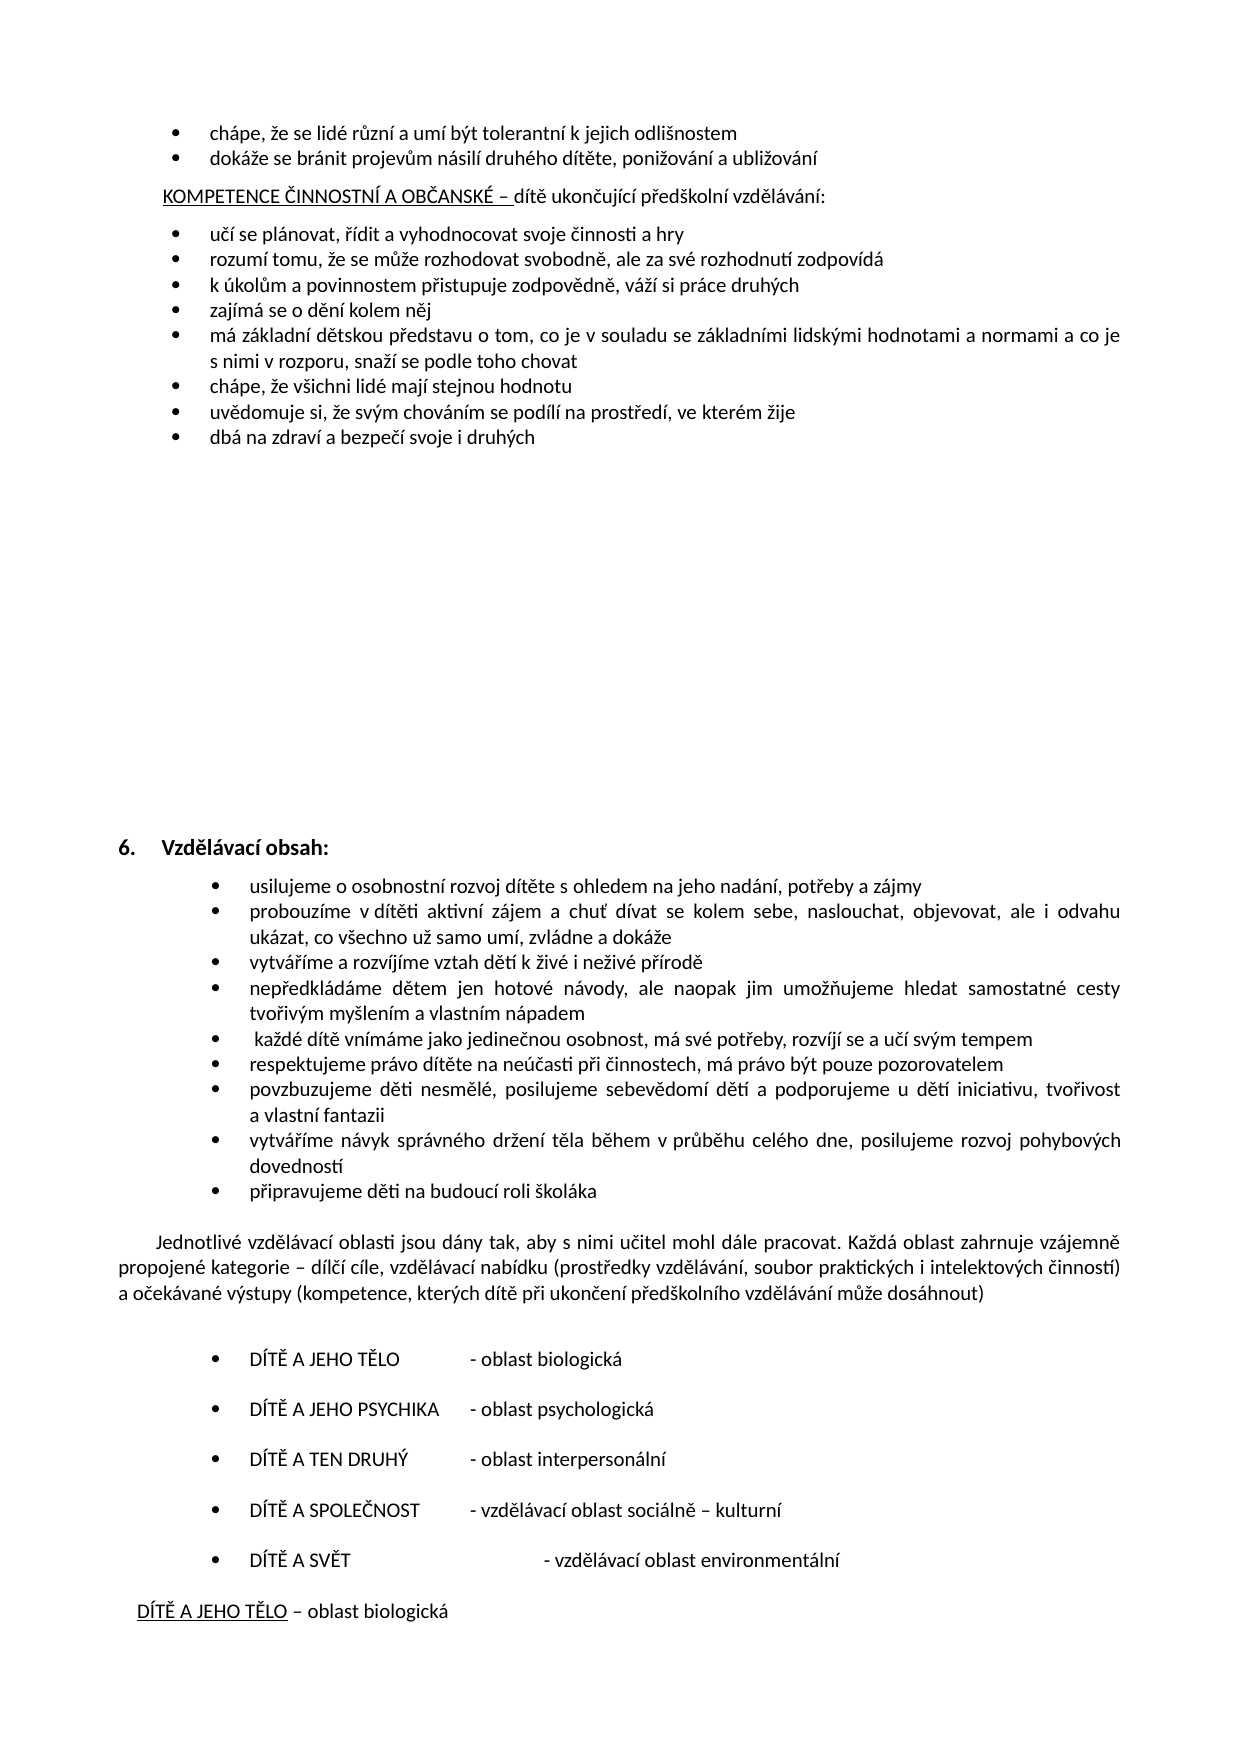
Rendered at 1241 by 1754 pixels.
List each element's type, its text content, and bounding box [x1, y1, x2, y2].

text 6. Vzdělávací obsah: [118, 833, 1119, 861]
list DÍTĚ A TEN DRUHÝ - oblast interpersonální [212, 1447, 1122, 1472]
table_cell [43, 118, 133, 502]
list DÍTĚ A JEHO PSYCHIKA - oblast psychologická [212, 1396, 1122, 1422]
table_cell 5.2 Metody a formy předškolního vzdělávání Vysvětlování Prožitkové a kooperativní učení hrou Rozhovor Příklad Povzbuzení Procvičování Situační učení Spontánní sociální učení Cílené, plánované učení Využití myšlenek dětí, spontánních nápadů Forma nezávazné dětské hry Vyváženost a provázanost spontánních a řízených aktivit Pochvala Didakticky zacílená činnost (přímá, nepřímá motivace pedagoga) Zajištění průběhu vzdělávání dětí se speciálními potřebami a dětí nadaných Vzdělávání dětí se SVP se realizuje na základě poskytnutí podpůrných opatření 1. - 5. stupně podle Vyhlášky č.27/2016 ve znění pozdějších předpisů. Podpůrné opatření 1. stupně navrhuje MŠ na základě pedagogické diagnostiky učitelkami ve třídě, které vypracují Plán pedagogické podpory pro konkrétní dítě do určených tiskopisů. Po 3 měsících vyhodnotí efektivitu plánu. Pokud navrhovaná opatření v PLPP nejsou účinná, doporučíme zákonnému zástupci návštěvu ve školském poradenském zařízení (SPC, PPP). Poskytování podpůrných opatření od 2. stupně zajišťuje MŠ ve spolupráci se školským poradenským zařízením a s informovaným souhlasem zákonného zástupce dítěte. Platnost poskytování podpůrného opatření je určena nejdéle na dobu 2 let a musí být poskytnuta do 4 měsíců. Pokud nelze podpůrné opatření v MŠ poskytnout, konzultujeme situaci se ŠPZ. Poskytováním podpůrných opatření jsou pověřeny třídní učitelky. Dítě, které vykazuje známky nadání, musí být dále podporováno. MŠ je povinna zajistit realizaci všech stanovených podpůrných opatření pro podporu nadání podle individuálních vzdělávacích potřeb dětí v rozsahu 1. – 4. stupně podpory ve spolupráci se ŠPZ. Zajištění průběhu vzdělávání dětí od 2 do 3 let V současné době děti od 2 do 3 let naši MŠ nenavštěvují a nemáme vytvořeny podmínky pro přijímání těchto dětí. Pokud by zřizovatel rozhodl o přijímání těchto dětí do MŠ, bylo by nutné vytvořit podmínky podle požadavků daných RVP PV. Úkoly předškolního vzdělávání Doplňovat rodinnou výchovu na odborné úrovni Zajistit prostředí s dostatkem podnětů k aktivnímu rozvoji a učení Poskytovat dítěti odbornou péči Rozvíjet osobnost dítěte, podporovat tělesný rozvoj a zdraví Pomáhat chápat okolní svět Motivovat k dalšímu poznávání a učení Podporovat individuální rozvojové možnosti Plynulá návaznost předškolního a základního vzdělávání 5.6 Klíčové kompetence K těmto souborům předpokládaných vědomostí, dovedností, schopností, postojů a hodnot důležitých pro další rozvoj jedince se snažíme směřovat. kompetence k učení kompetence k řešení problémů kompetence komunikativní kompetence sociální a personální kompetence činnostní a občanské KOMPETENCE K UČENÍ – dítě ukončující předškolní vzdělávání: dokáže se soustředit zkušenosti uplatňuje v praxi a v dalším učení má elementární poznatky v základních oblastech je zvídavé učí se spontánně, ale i vědomě dokáže se soustředit dovede dokončit práci, postupovat podle instrukcí učí se hodnotit svoje osobní pokroky a oceňovat výkony druhých KOMPETENCE K ŘEŠENÍ PROBLÉMŮ – dítě ukončující předškolní vzdělávání: všímá si dění i problémů v bezprostředním okolí řeší samostatně problémy, na které stačí, náročnější s oporou dospělého problémy řeší na základě své zkušenosti vnímá elementární matematické souvislosti umí rozlišit řešení, která vedou a nevedou k cíli nebojí se chybovat KOMPETENCE KOMUNIKATIVNÍ – dítě ukončující předškolní vzdělávání: ovládá řeč, umí správně formulovat věty, samostatně se vyjadřovat, umí vést dialog domlouvá se gesty i slovy v běžných situacích komunikuje bez zábran a ostychu rozšiřuje svoji slovní zásobu a nová slova umí použít umí využít informativní a komunikativní prostředky, se kterými se setkává ví, že se lidé dorozumívají i jinými jazyky KOMPETENCE SOCIÁLNÍ A PERSONÁLNÍ – dítě ukončující předškolní vzdělávání: umí si vytvořit svůj názor uvědomuje si, že za své chování zodpovídá a nese důsledky je ohleduplný k druhým, rozpozná nevhodné chování umí spolupracovat, prosadit se, ale i podřídit, uzavírá kompromisy přijímá vyjasněné a zdůvodněné povinnosti, dodržuje pravidla při setkání s neznámými lidmi se chová obezřetně, umí odmítnout nepříjemné chování i komunikaci chápe, že se lidé různí a umí být tolerantní k jejich odlišnostem dokáže se bránit projevům násilí druhého dítěte, ponižování a ubližování KOMPETENCE ČINNOSTNÍ A OBČANSKÉ – dítě ukončující předškolní vzdělávání: učí se plánovat, řídit a vyhodnocovat svoje činnosti a hry rozumí tomu, že se může rozhodovat svobodně, ale za své rozhodnutí zodpovídá k úkolům a povinnostem přistupuje zodpovědně, váží si práce druhých zajímá se o dění kolem něj má základní dětskou představu o tom, co je v souladu se základními lidskými hodnotami a normami a co je s nimi v rozporu, snaží se podle toho chovat chápe, že všichni lidé mají stejnou hodnotu uvědomuje si, že svým chováním se podílí na prostředí, ve kterém žije dbá na zdraví a bezpečí svoje i druhých [133, 118, 1123, 502]
list každé dítě vnímáme jako jedinečnou osobnost, má své potřeby, rozvíjí se a učí svým tempem [212, 1026, 1122, 1051]
text DÍTĚ A JEHO TĚLO – oblast biologická [121, 1598, 1119, 1623]
list DÍTĚ A JEHO TĚLO - oblast biologická [212, 1346, 1122, 1371]
list probouzíme v dítěti aktivní zájem a chuť dívat se kolem sebe, naslouchat, objevovat, ale i odvahu ukázat, co všechno už samo umí, zvládne a dokáže [212, 899, 1122, 949]
list vytváříme návyk správného držení těla během v průběhu celého dne, posilujeme rozvoj pohybových dovedností [212, 1127, 1122, 1178]
list respektujeme právo dítěte na neúčasti při činnostech, má právo být pouze pozorovatelem [212, 1051, 1122, 1077]
list DÍTĚ A SVĚT - vzdělávací oblast environmentální [212, 1547, 1122, 1573]
text Jednotlivé vzdělávací oblasti jsou dány tak, aby s nimi učitel mohl dále pracovat. Každá oblast zahrnuje vzájemně propojené kategorie – dílčí cíle, vzdělávací nabídku (prostředky vzdělávání, soubor praktických i intelektových činností) a očekávané výstupy (kompetence, kterých dítě při ukončení předškolního vzdělávání může dosáhnout) [118, 1229, 1122, 1305]
list DÍTĚ A SPOLEČNOST - vzdělávací oblast sociálně – kulturní [212, 1497, 1122, 1522]
list vytváříme a rozvíjíme vztah dětí k živé i neživé přírodě [212, 949, 1122, 975]
list nepředkládáme dětem jen hotové návody, ale naopak jim umožňujeme hledat samostatné cesty tvořivým myšlením a vlastním nápadem [212, 975, 1122, 1026]
list připravujeme děti na budoucí roli školáka [212, 1178, 1122, 1204]
list povzbuzujeme děti nesmělé, posilujeme sebevědomí dětí a podporujeme u dětí iniciativu, tvořivost a vlastní fantazii [212, 1077, 1122, 1127]
list usilujeme o osobnostní rozvoj dítěte s ohledem na jeho nadání, potřeby a zájmy [212, 873, 1122, 899]
